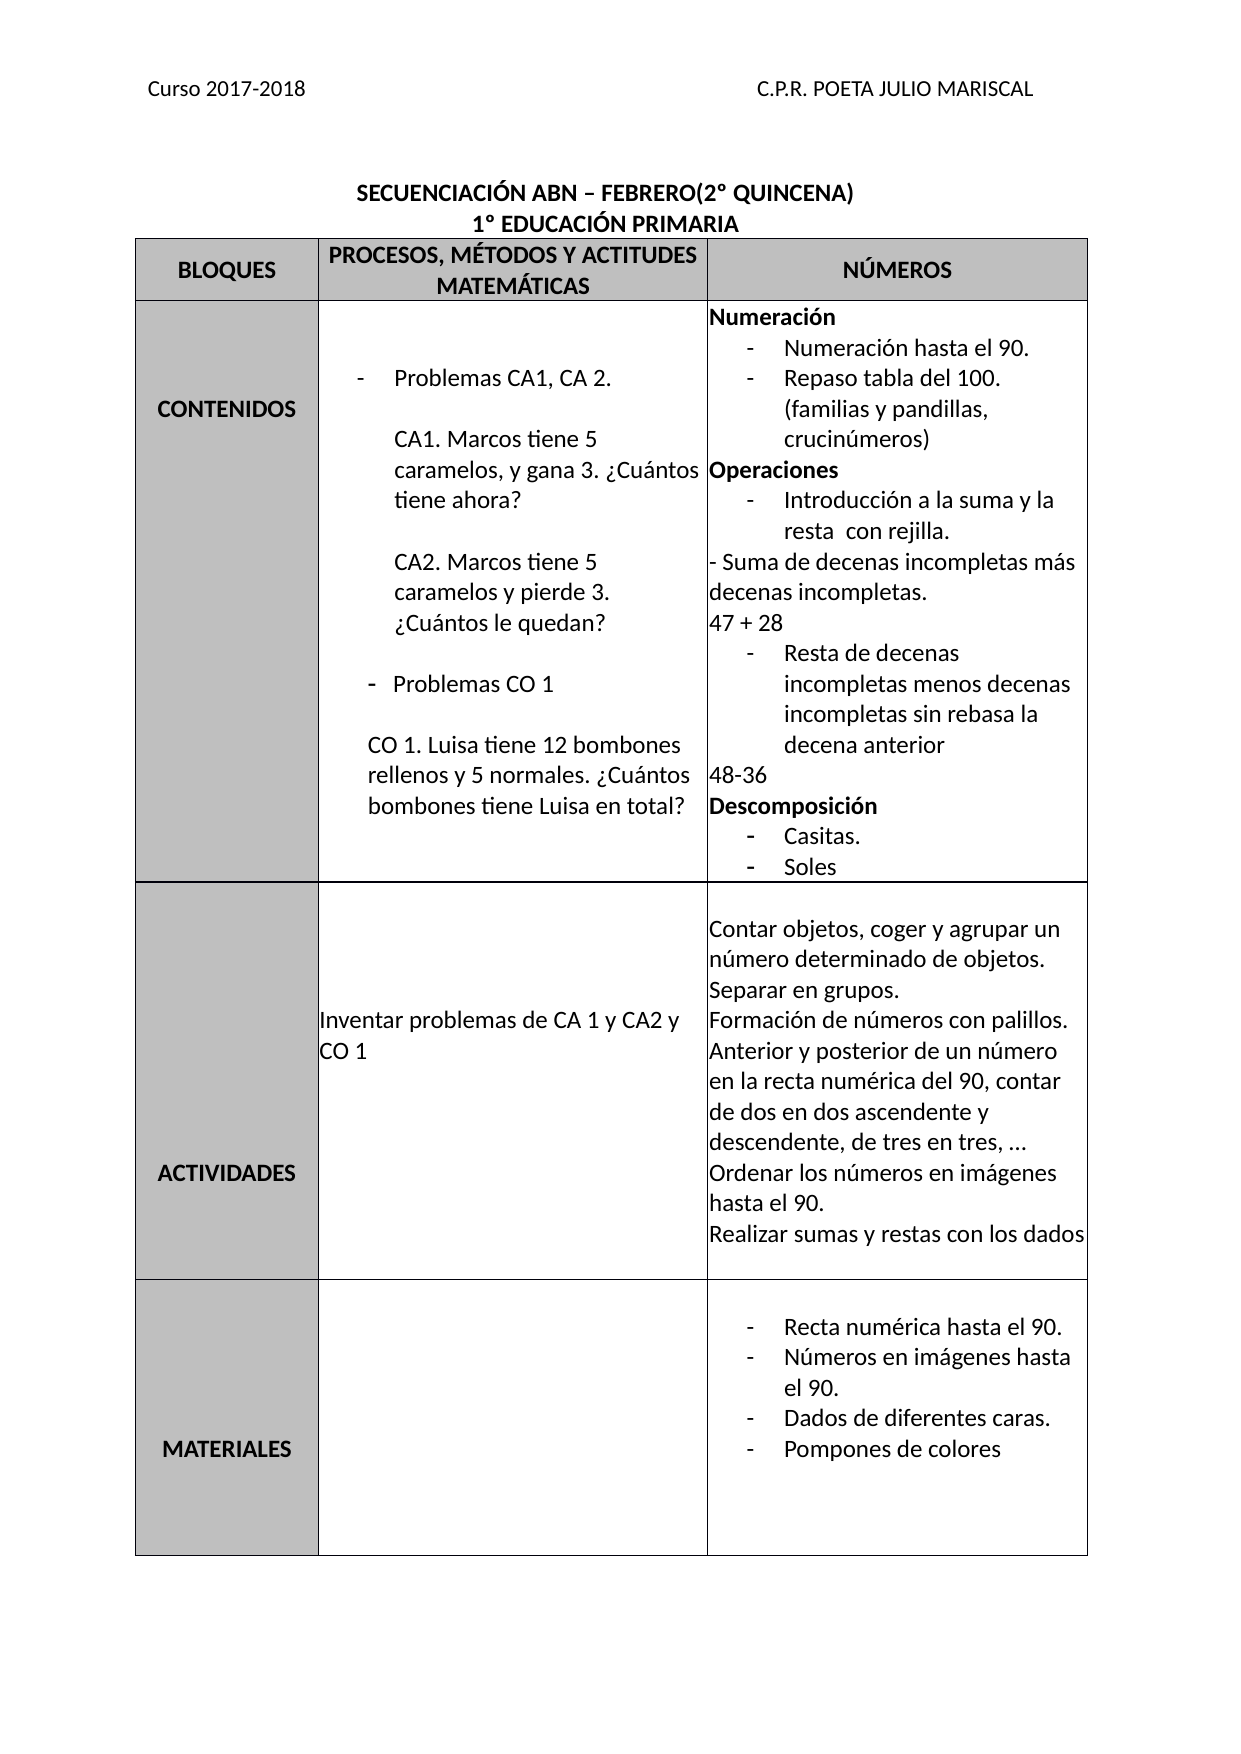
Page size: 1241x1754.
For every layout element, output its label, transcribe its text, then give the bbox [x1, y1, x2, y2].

table_header BLOQUES [136, 239, 318, 300]
table_cell ACTIVIDADES [136, 883, 318, 1279]
table_cell MATERIALES [136, 1280, 318, 1555]
text 1º EDUCACIÓN PRIMARIA [148, 208, 1063, 238]
table_cell Numeración Numeración hasta el 90. Repaso tabla del 100. (familias y pandillas, crucinúmeros) Operaciones Introducción a la suma y la resta con rejilla. - Suma de decenas incompletas más decenas incompletas. 47 + 28 Resta de decenas incompletas menos decenas incompletas sin rebasa la decena anterior 48-36 Descomposición Casitas. Soles [708, 301, 1087, 881]
table_cell Problemas CA1, CA 2. CA1. Marcos tiene 5 caramelos, y gana 3. ¿Cuántos tiene ahora? CA2. Marcos tiene 5 caramelos y pierde 3. ¿Cuántos le quedan? Problemas CO 1 CO 1. Luisa tiene 12 bombones rellenos y 5 normales. ¿Cuántos bombones tiene Luisa en total? [319, 301, 707, 881]
table_header NÚMEROS [708, 239, 1087, 300]
table_cell [319, 1280, 707, 1555]
table_cell CONTENIDOS [136, 301, 318, 881]
table_cell Recta numérica hasta el 90. Números en imágenes hasta el 90. Dados de diferentes caras. Pompones de colores [708, 1280, 1087, 1555]
table_cell Contar objetos, coger y agrupar un número determinado de objetos. Separar en grupos. Formación de números con palillos. Anterior y posterior de un número en la recta numérica del 90, contar de dos en dos ascendente y descendente, de tres en tres, … Ordenar los números en imágenes hasta el 90. Realizar sumas y restas con los dados [708, 883, 1087, 1279]
table_cell Inventar problemas de CA 1 y CA2 y CO 1 [319, 883, 707, 1279]
table_header PROCESOS, MÉTODOS Y ACTITUDES MATEMÁTICAS [319, 239, 707, 300]
text SECUENCIACIÓN ABN – FEBRERO(2º QUINCENA) [148, 177, 1063, 208]
